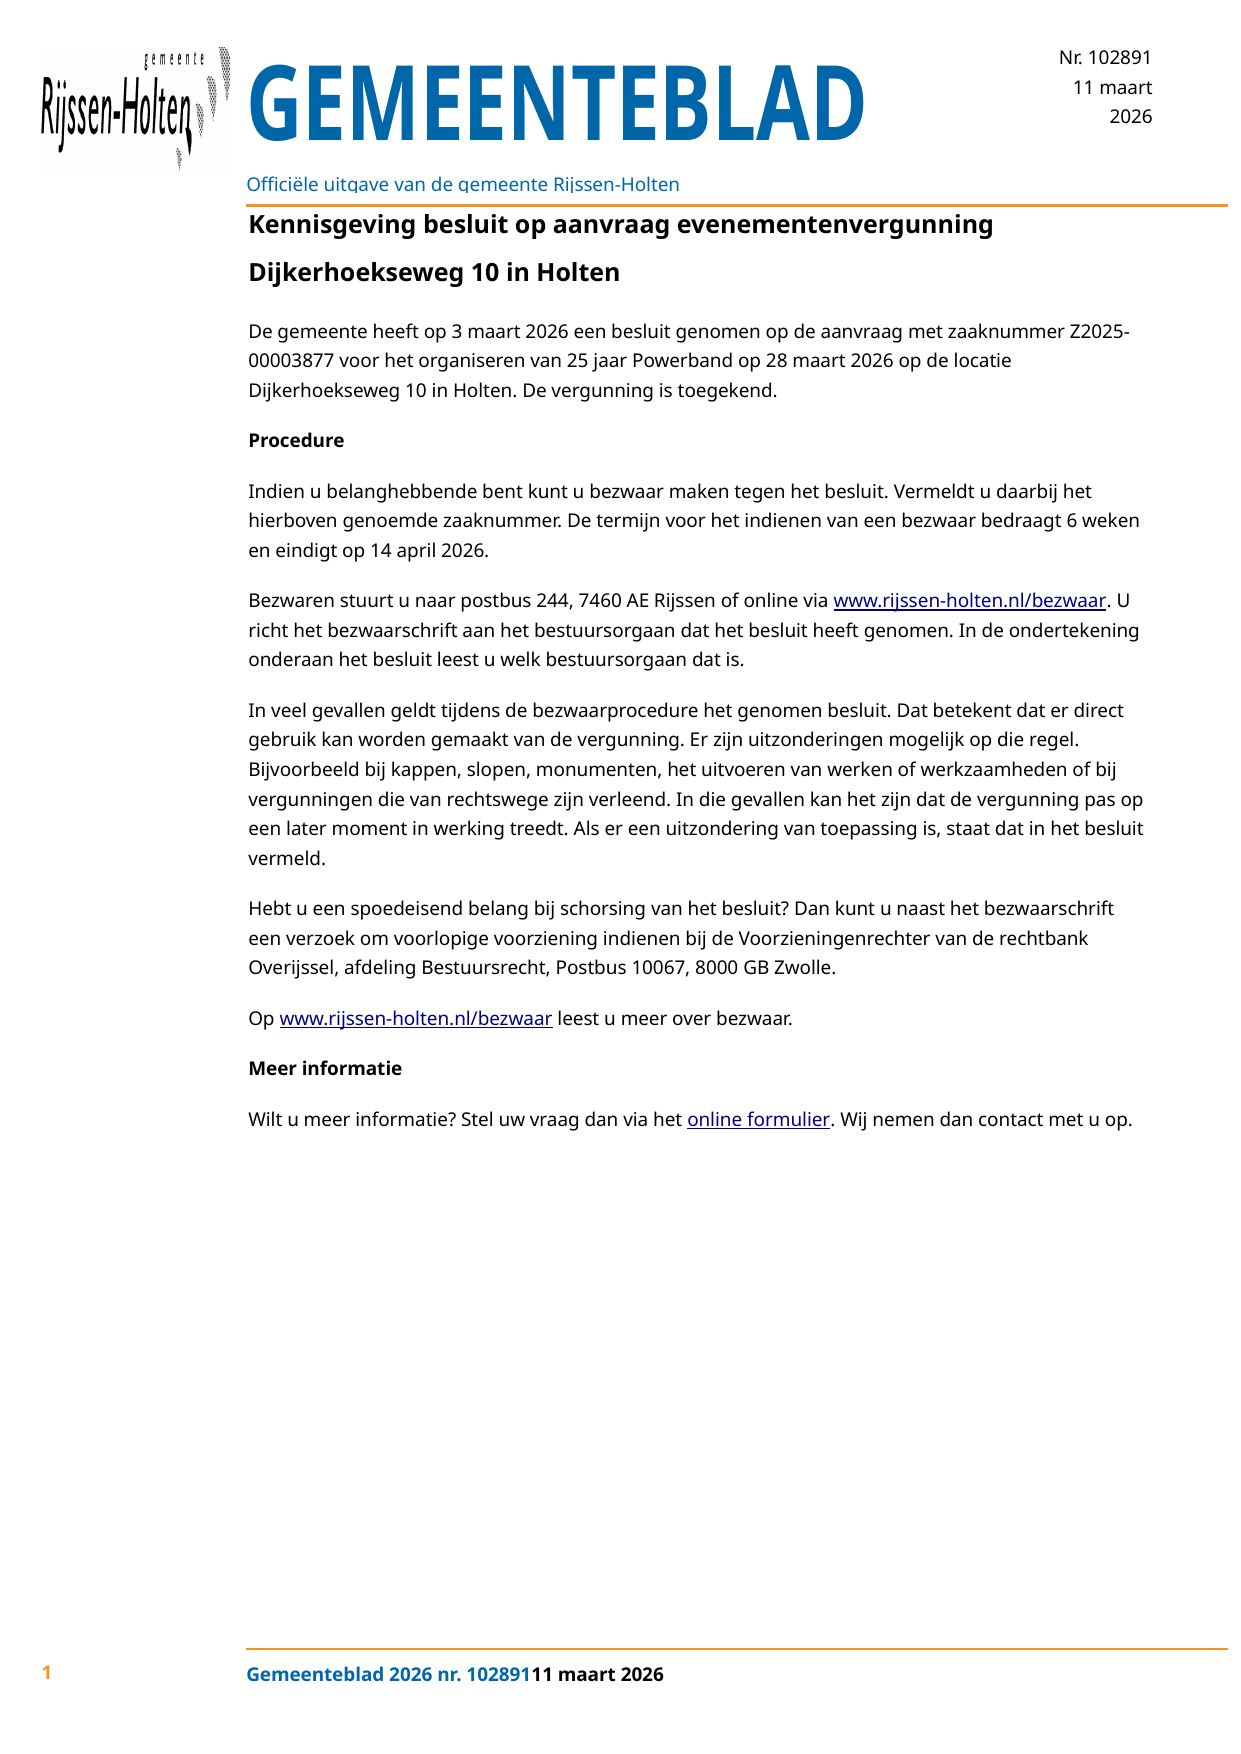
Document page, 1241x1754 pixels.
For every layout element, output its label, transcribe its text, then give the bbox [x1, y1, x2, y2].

text Bezwaren stuurt u naar postbus 244, 7460 AE Rijssen of online via www.rijssen-holten.nl/bezwaar. U richt het bezwaarschrift aan het bestuursorgaan dat het besluit heeft genomen. In de ondertekening onderaan het besluit leest u welk bestuursorgaan dat is. [248, 587, 1152, 672]
text Hebt u een spoedeisend belang bij schorsing van het besluit? Dan kunt u naast het bezwaarschrift een verzoek om voorlopige voorziening indienen bij de Voorzieningenrechter van de rechtbank Overijssel, afdeling Bestuursrecht, Postbus 10067, 8000 GB Zwolle. [248, 895, 1152, 980]
text Indien u belanghebbende bent kunt u bezwaar maken tegen het besluit. Vermeldt u daarbij het hierboven genoemde zaaknummer. De termijn voor het indienen van een bezwaar bedraagt 6 weken en eindigt op 14 april 2026. [248, 478, 1152, 563]
text In veel gevallen geldt tijdens de bezwaarprocedure het genomen besluit. Dat betekent dat er direct gebruik kan worden gemaakt van de vergunning. Er zijn uitzonderingen mogelijk op die regel. Bijvoorbeeld bij kappen, slopen, monumenten, het uitvoeren van werken of werkzaamheden of bij vergunningen die van rechtswege zijn verleend. In die gevallen kan het zijn dat de vergunning pas op een later moment in werking treedt. Als er een uitzondering van toepassing is, staat dat in het besluit vermeld. [248, 697, 1152, 871]
picture [41, 47, 231, 172]
text Wilt u meer informatie? Stel uw vraag dan via het online formulier. Wij nemen dan contact met u op. [248, 1106, 1152, 1132]
text De gemeente heeft op 3 maart 2026 een besluit genomen op de aanvraag met zaaknummer Z2025-00003877 voor het organiseren van 25 jaar Powerband op 28 maart 2026 op de locatie Dijkerhoekseweg 10 in Holten. De vergunning is toegekend. [248, 318, 1152, 403]
text Op www.rijssen-holten.nl/bezwaar leest u meer over bezwaar. [248, 1005, 1152, 1031]
text Kennisgeving besluit op aanvraag evenementenvergunning Dijkerhoekseweg 10 in Holten [248, 207, 1152, 288]
text Meer informatie [248, 1055, 1152, 1081]
text Procedure [248, 427, 1152, 453]
